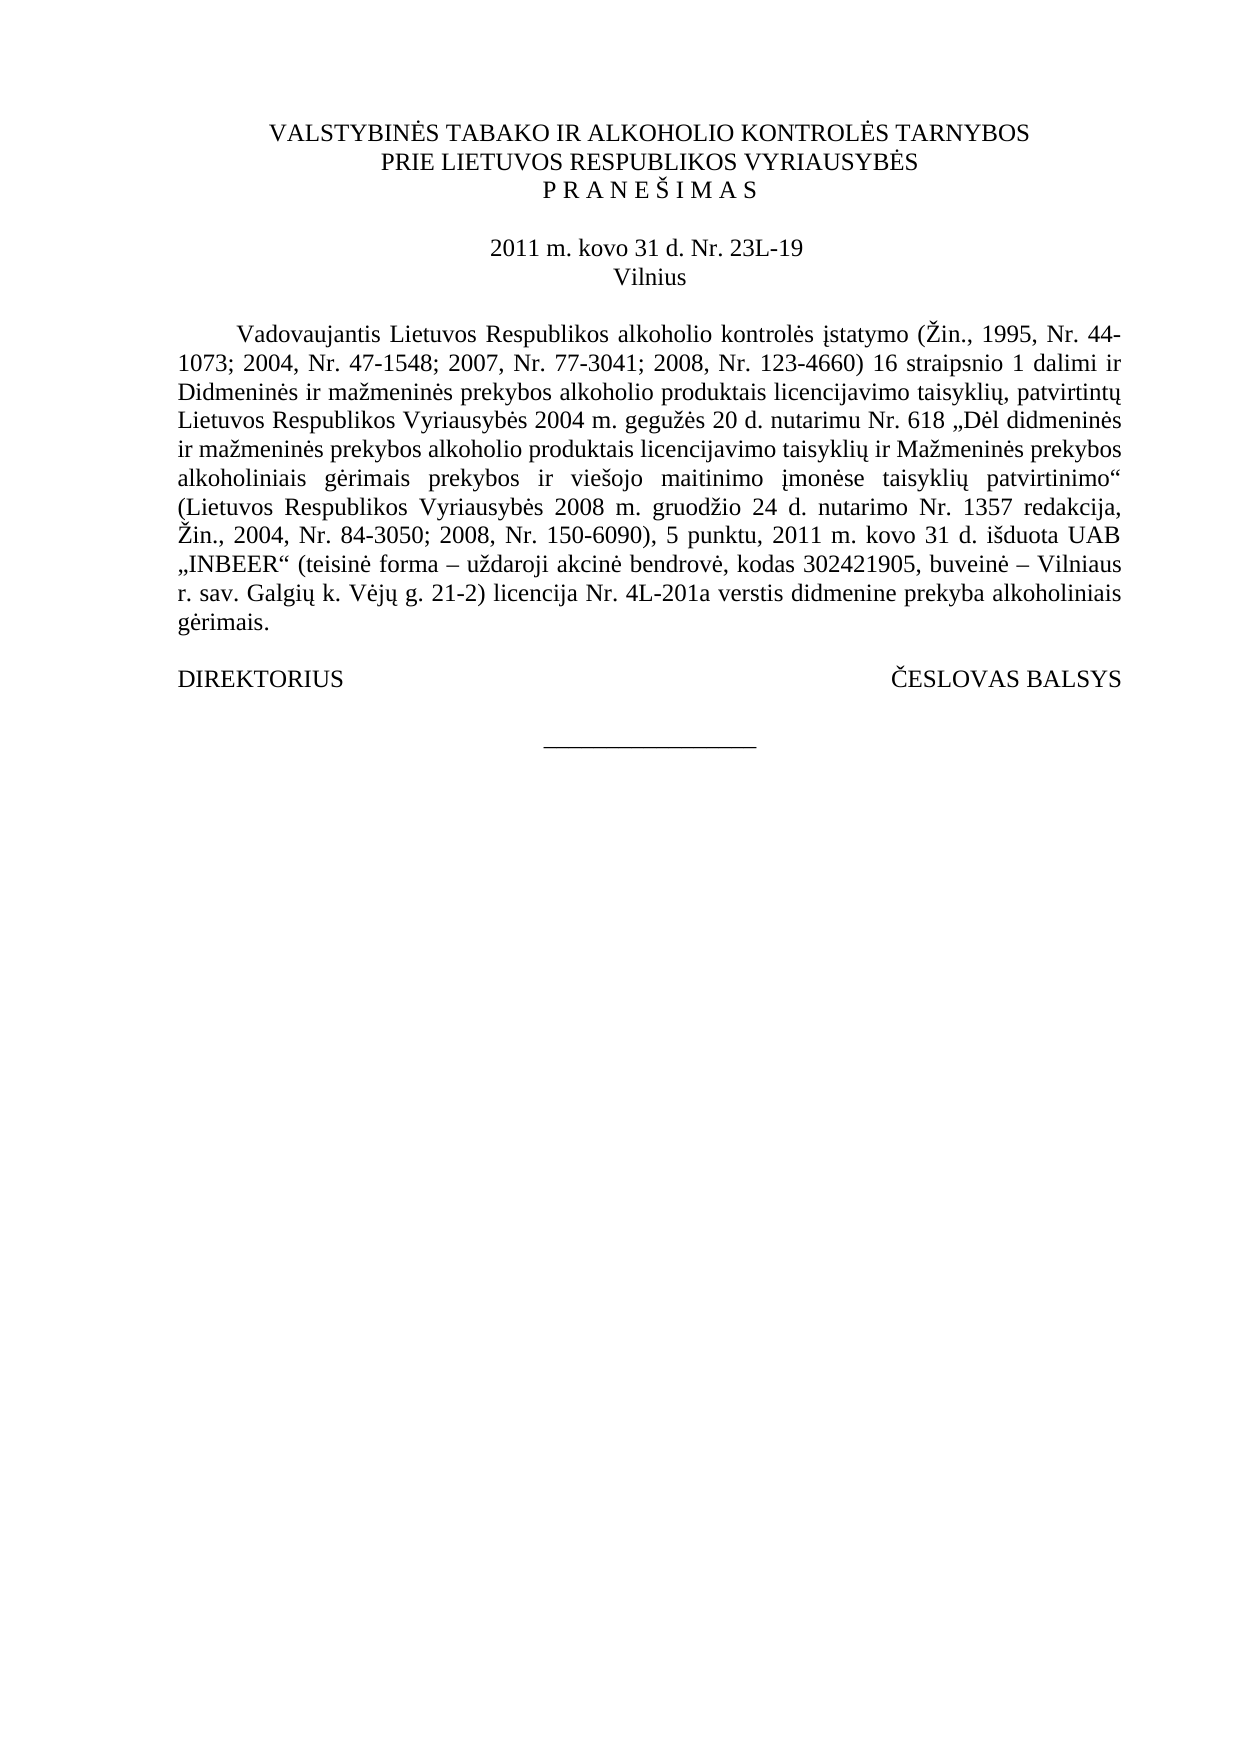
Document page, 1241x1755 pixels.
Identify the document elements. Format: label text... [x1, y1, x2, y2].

text PRIE LIETUVOS RESPUBLIKOS VYRIAUSYBĖS [177, 147, 1122, 176]
text Vilnius [177, 262, 1122, 291]
text DIREKTORIUS ČESLOVAS BALSYS [177, 664, 1122, 693]
text Vadovaujantis Lietuvos Respublikos alkoholio kontrolės įstatymo (Žin., 1995, Nr. 44-1073; 2004, Nr. 47-1548; 2007, Nr. 77-3041; 2008, Nr. 123-4660) 16 straipsnio 1 dalimi ir Didmeninės ir mažmeninės prekybos alkoholio produktais licencijavimo taisyklių, patvirtintų Lietuvos Respublikos Vyriausybės 2004 m. gegužės 20 d. nutarimu Nr. 618 „Dėl didmeninės ir mažmeninės prekybos alkoholio produktais licencijavimo taisyklių ir Mažmeninės prekybos alkoholiniais gėrimais prekybos ir viešojo maitinimo įmonėse taisyklių patvirtinimo“ (Lietuvos Respublikos Vyriausybės 2008 m. gruodžio 24 d. nutarimo Nr. 1357 redakcija, Žin., 2004, Nr. 84-3050; 2008, Nr. 150-6090), 5 punktu, 2011 m. kovo 31 d. išduota UAB „INBEER“ (teisinė forma – uždaroji akcinė bendrovė, kodas 302421905, buveinė – Vilniaus r. sav. Galgių k. Vėjų g. 21-2) licencija Nr. 4L-201a verstis didmenine prekyba alkoholiniais gėrimais. [177, 319, 1122, 636]
text _________________ [177, 722, 1122, 751]
text PRANEŠIMAS [177, 176, 1122, 204]
text VALSTYBINĖS TABAKO IR ALKOHOLIO KONTROLĖS TARNYBOS [177, 118, 1122, 147]
text 2011 m. kovo 31 d. Nr. 23L-19 [177, 233, 1122, 262]
